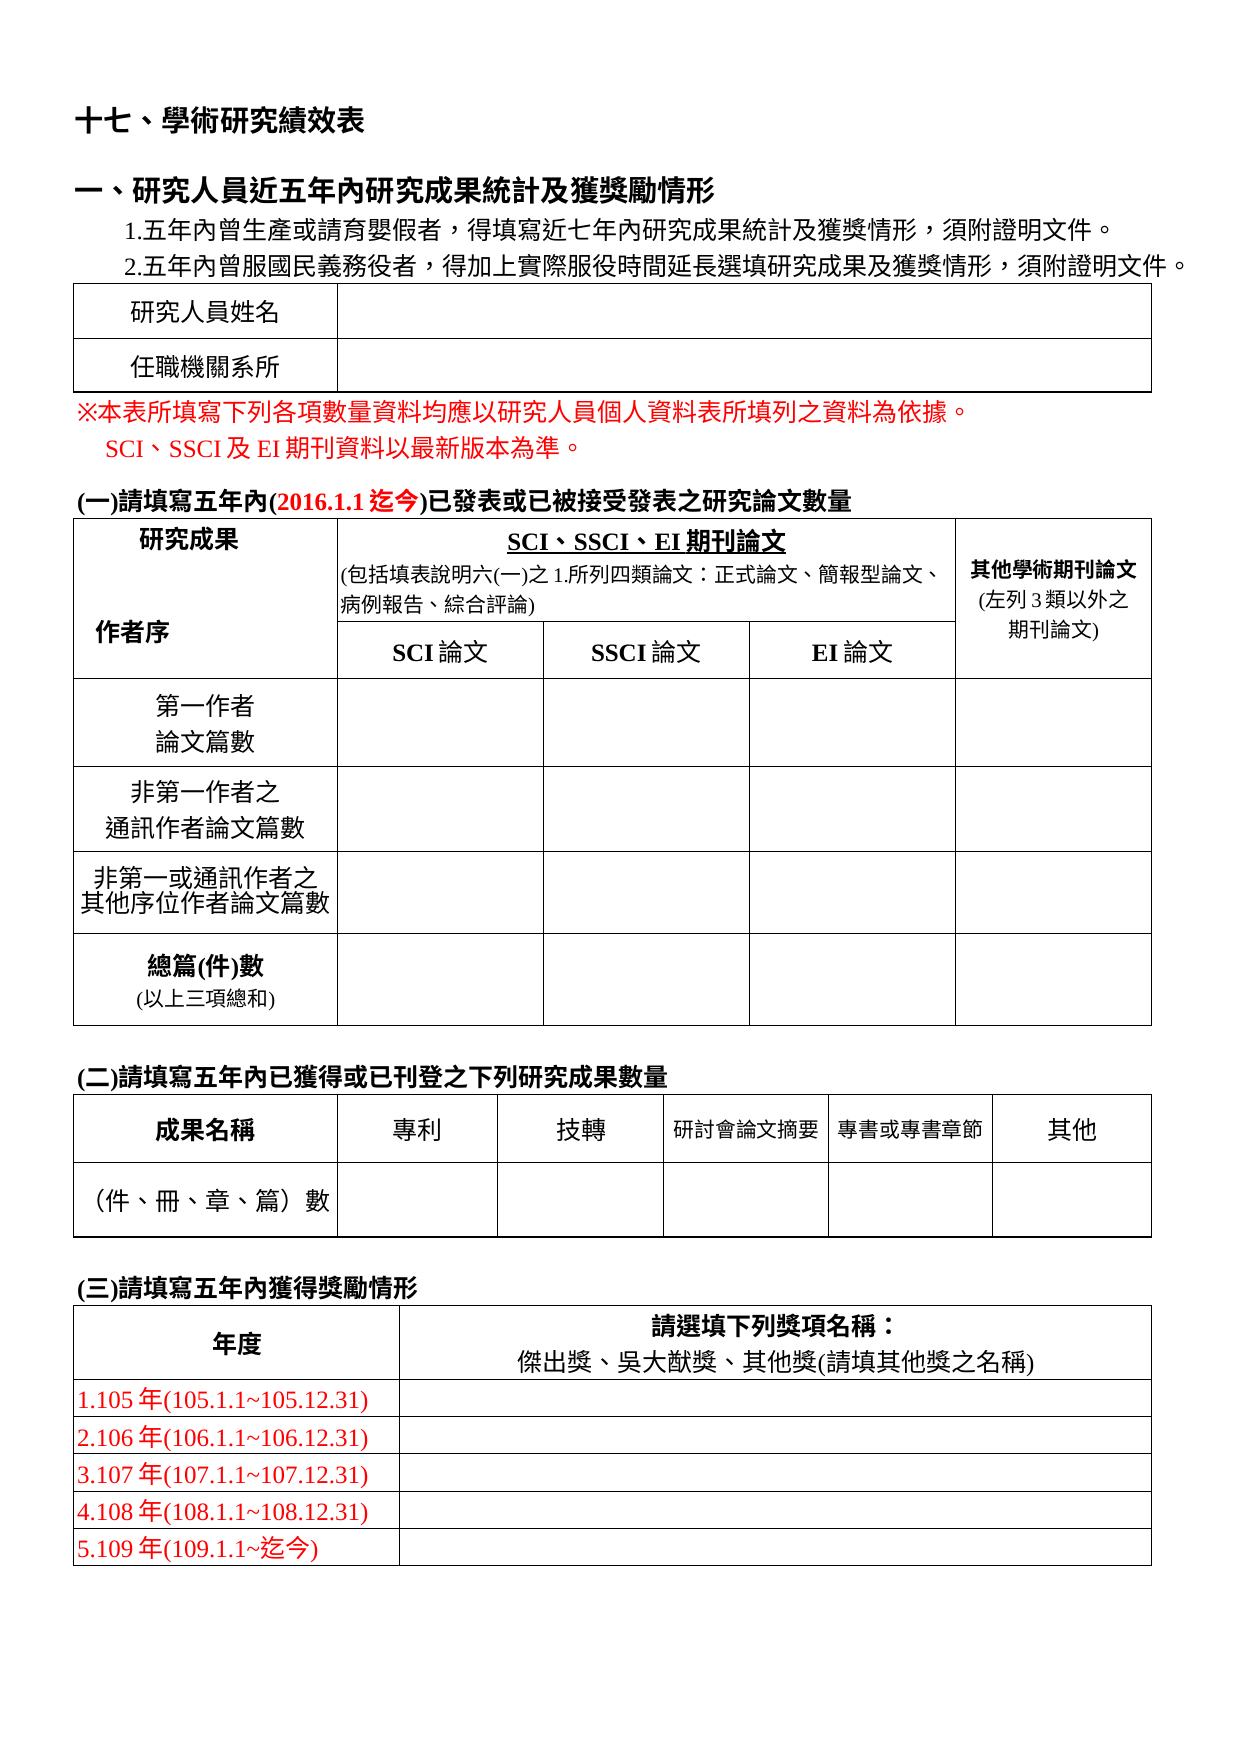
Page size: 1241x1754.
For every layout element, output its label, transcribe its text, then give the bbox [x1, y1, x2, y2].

table_cell EI論文 [750, 622, 955, 678]
table_cell SSCI論文 [544, 622, 749, 678]
table_cell 專利 [338, 1095, 497, 1162]
table_cell [544, 679, 749, 766]
table_cell [544, 852, 749, 932]
table_cell [829, 1163, 992, 1236]
table_cell (一)請填寫五年內(2016.1.1迄今)已發表或已被接受發表之研究論文數量 [74, 465, 1152, 518]
table_cell （件、冊、章、篇）數 [74, 1163, 337, 1236]
table_cell [956, 934, 1151, 1025]
text 一、研究人員近五年內研究成果統計及獲獎勵情形 [74, 168, 1152, 210]
text 1.五年內曾生產或請育嬰假者，得填寫近七年內研究成果統計及獲獎情形，須附證明文件。 [118, 210, 1178, 247]
table_cell [544, 767, 749, 851]
table_cell 專書或專書章節 [829, 1095, 992, 1162]
table_cell ※本表所填寫下列各項數量資料均應以研究人員個人資料表所填列之資料為依據。 SCI、SSCI及EI期刊資料以最新版本為準。 [74, 393, 1152, 465]
table_cell 成果名稱 [74, 1095, 337, 1162]
table_cell 總篇(件)數 (以上三項總和) [74, 934, 337, 1025]
table_cell 1.105年(105.1.1~105.12.31) [74, 1380, 399, 1416]
table_cell [498, 1163, 663, 1236]
table_cell [544, 934, 749, 1025]
text 十七、學術研究績效表 [74, 83, 1052, 143]
table_cell 其他學術期刊論文 (左列3類以外之 期刊論文) [956, 519, 1151, 678]
table_cell [664, 1163, 828, 1236]
table_cell SCI、SSCI、EI期刊論文 (包括填表說明六(一)之1.所列四類論文：正式論文、簡報型論文、病例報告、綜合評論) [338, 519, 955, 621]
table_cell 2.106年(106.1.1~106.12.31) [74, 1417, 399, 1453]
table_cell [750, 767, 955, 851]
table_header 研究人員姓名 [74, 284, 337, 338]
table_cell [993, 1163, 1151, 1236]
table_cell 第一作者 論文篇數 [74, 679, 337, 766]
table_cell [956, 852, 1151, 932]
table_cell [338, 852, 543, 932]
table_cell [750, 679, 955, 766]
table_cell 其他 [993, 1095, 1151, 1162]
table_cell [750, 934, 955, 1025]
table_cell 3.107年(107.1.1~107.12.31) [74, 1454, 399, 1491]
table_cell 技轉 [498, 1095, 663, 1162]
table_cell [956, 767, 1151, 851]
text 2.五年內曾服國民義務役者，得加上實際服役時間延長選填研究成果及獲獎情形，須附證明文件。 [118, 247, 1178, 283]
table_cell (二)請填寫五年內已獲得或已刊登之下列研究成果數量 [74, 1026, 1152, 1094]
table_cell SCI論文 [338, 622, 543, 678]
table_cell [338, 339, 1151, 391]
table_cell [400, 1417, 1151, 1453]
table_cell [400, 1380, 1151, 1416]
table_cell 非第一或通訊作者之 其他序位作者論文篇數 [74, 852, 337, 932]
table_cell 年度 [74, 1306, 399, 1379]
table_cell [400, 1529, 1151, 1565]
table_cell 任職機關系所 [74, 339, 337, 391]
table_cell 4.108年(108.1.1~108.12.31) [74, 1492, 399, 1528]
table_cell [338, 934, 543, 1025]
table_cell [338, 1163, 497, 1236]
table_cell 研討會論文摘要 [664, 1095, 828, 1162]
table_cell [400, 1454, 1151, 1491]
table_cell (三)請填寫五年內獲得獎勵情形 [74, 1238, 1152, 1305]
table_cell [338, 767, 543, 851]
table_cell 5.109年(109.1.1~迄今) [74, 1529, 399, 1565]
table_cell [338, 679, 543, 766]
table_cell [956, 679, 1151, 766]
table_cell [400, 1492, 1151, 1528]
table_cell [750, 852, 955, 932]
table_cell 研究成果 作者序 [74, 519, 337, 678]
table_cell 請選填下列獎項名稱： 傑出獎、吳大猷獎、其他獎(請填其他獎之名稱) [400, 1306, 1151, 1379]
table_header [338, 284, 1151, 338]
table_cell 非第一作者之 通訊作者論文篇數 [74, 767, 337, 851]
